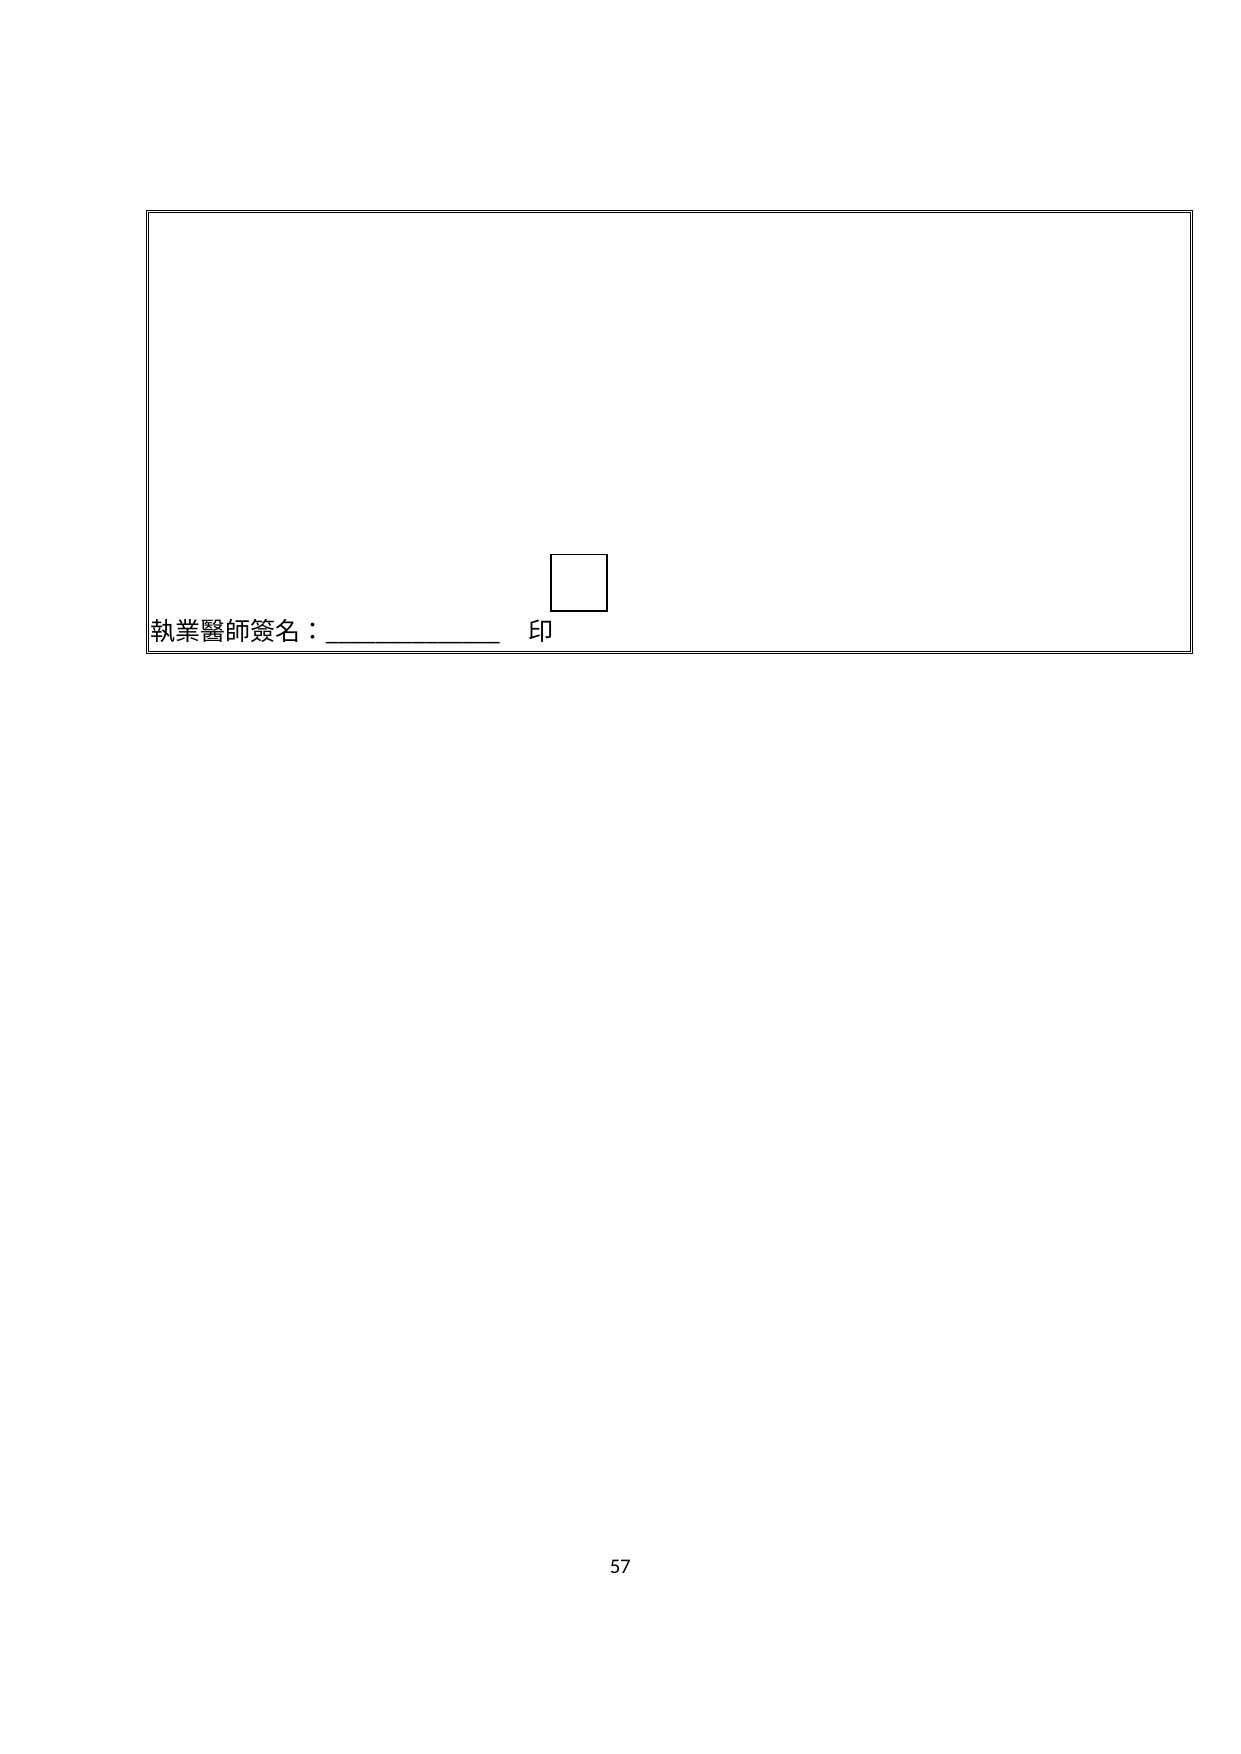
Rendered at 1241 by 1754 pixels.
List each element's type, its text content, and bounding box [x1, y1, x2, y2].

table_cell 執業醫師簽名：______________ 印 [149, 213, 1190, 651]
